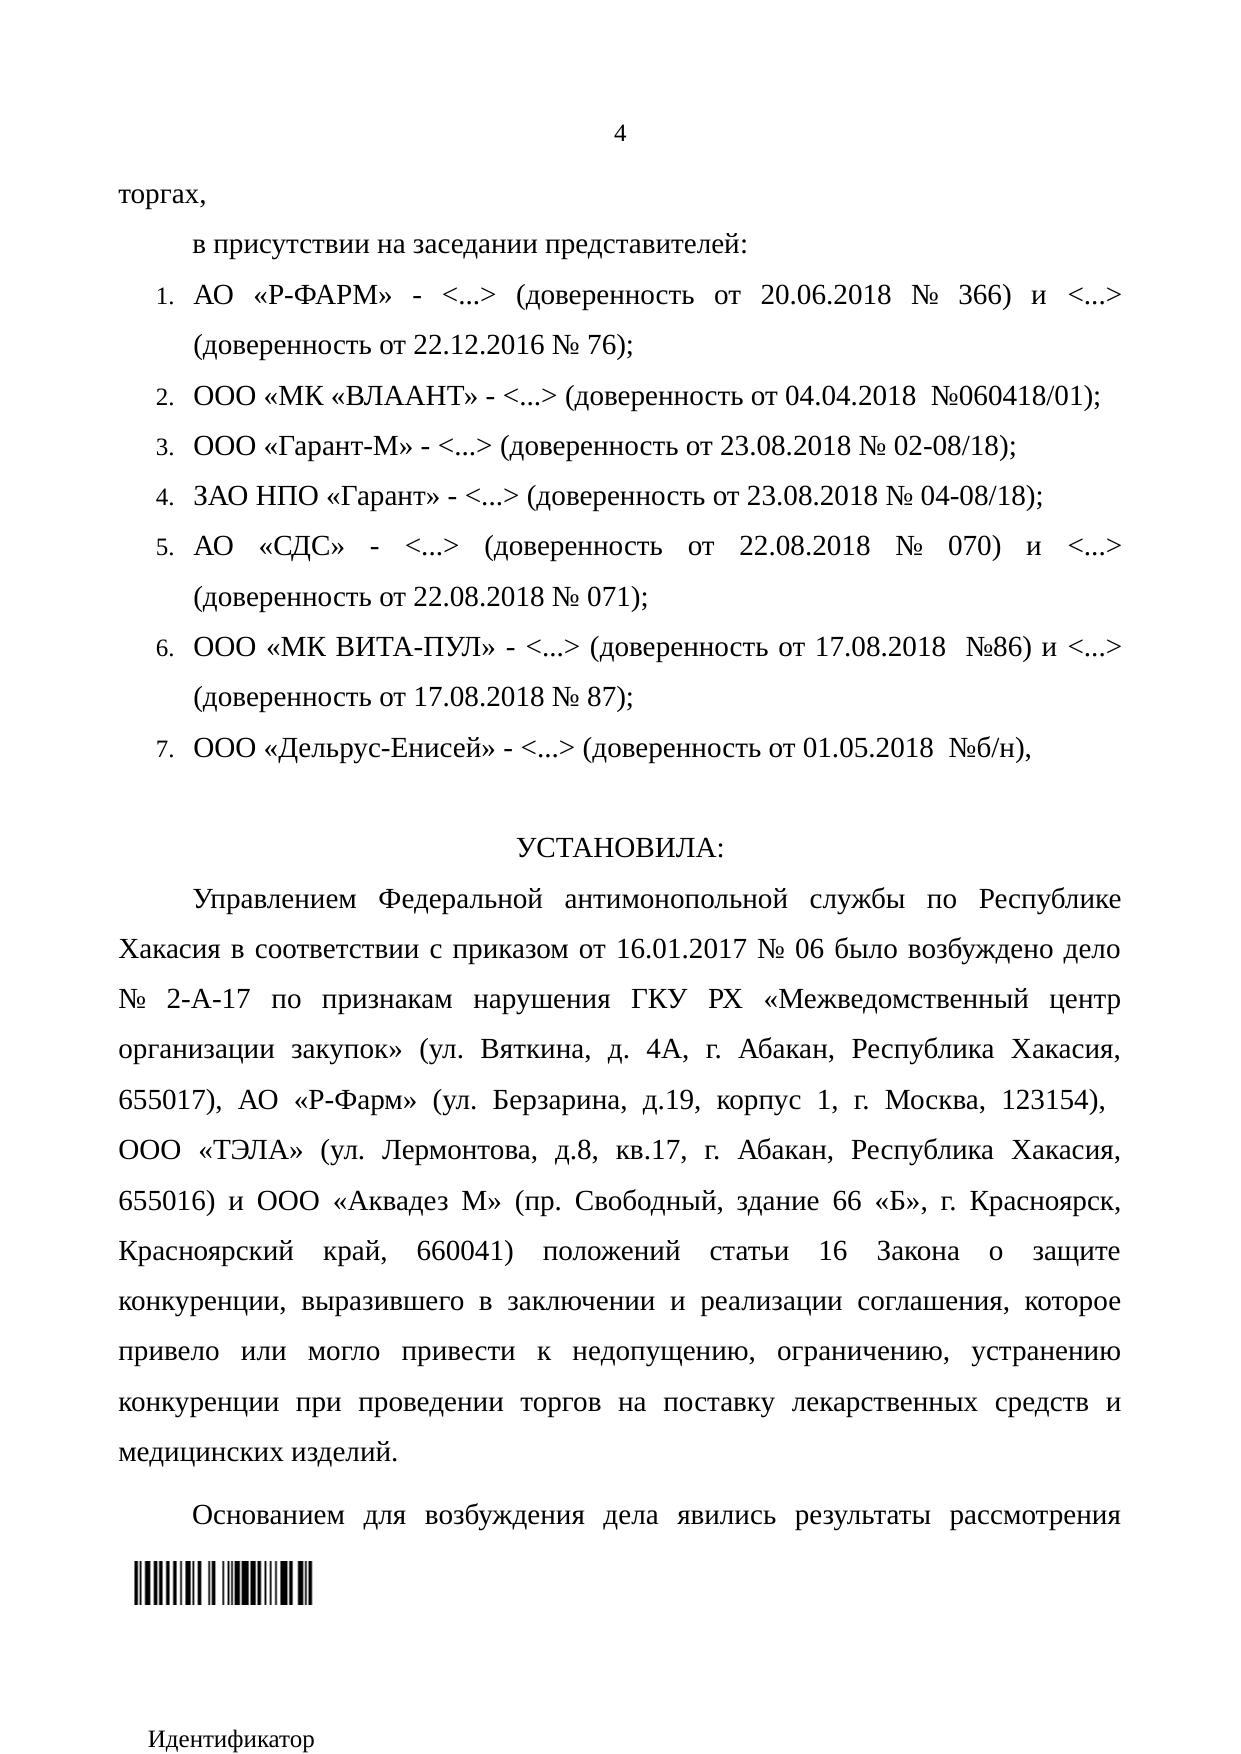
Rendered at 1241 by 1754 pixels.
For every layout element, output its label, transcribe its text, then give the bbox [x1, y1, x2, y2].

text торгах, [118, 176, 1122, 210]
list ООО «Гарант-М» - <...> (доверенность от 23.08.2018 № 02-08/18); [156, 428, 1122, 461]
list АО «СДС» - <...> (доверенность от 22.08.2018 № 070) и <...> (доверенность от 22.08.2018 № 071); [156, 528, 1122, 612]
list ООО «Дельрус-Енисей» - <...> (доверенность от 01.05.2018 №б/н), [156, 730, 1122, 763]
text Основанием для возбуждения дела явились результаты рассмотрения [118, 1497, 1122, 1531]
list ЗАО НПО «Гарант» - <...> (доверенность от 23.08.2018 № 04-08/18); [156, 478, 1122, 512]
text УСТАНОВИЛА: [118, 830, 1122, 864]
picture [119, 1561, 329, 1605]
text Управлением Федеральной антимонопольной службы по Республике Хакасия в соответствии с приказом от 16.01.2017 № 06 было возбуждено дело № 2-А-17 по признакам нарушения ГКУ РХ «Межведомственный центр организации закупок» (ул. Вяткина, д. 4А, г. Абакан, Республика Хакасия, 655017), АО «Р-Фарм» (ул. Берзарина, д.19, корпус 1, г. Москва, 123154), ООО «ТЭЛА» (ул. Лермонтова, д.8, кв.17, г. Абакан, Республика Хакасия, 655016) и ООО «Аквадез М» (пр. Свободный, здание 66 «Б», г. Красноярск, Красноярский край, 660041) положений статьи 16 Закона о защите конкуренции, выразившего в заключении и реализации соглашения, которое привело или могло привести к недопущению, ограничению, устранению конкуренции при проведении торгов на поставку лекарственных средств и медицинских изделий. [118, 881, 1122, 1468]
list АО «Р-ФАРМ» - <...> (доверенность от 20.06.2018 № 366) и <...> (доверенность от 22.12.2016 № 76); [156, 277, 1122, 361]
list ООО «МК ВИТА-ПУЛ» - <...> (доверенность от 17.08.2018 №86) и <...> (доверенность от 17.08.2018 № 87); [156, 629, 1122, 713]
text в присутствии на заседании представителей: [118, 227, 1122, 260]
list ООО «МК «ВЛААНТ» - <...> (доверенность от 04.04.2018 №060418/01); [156, 378, 1122, 411]
